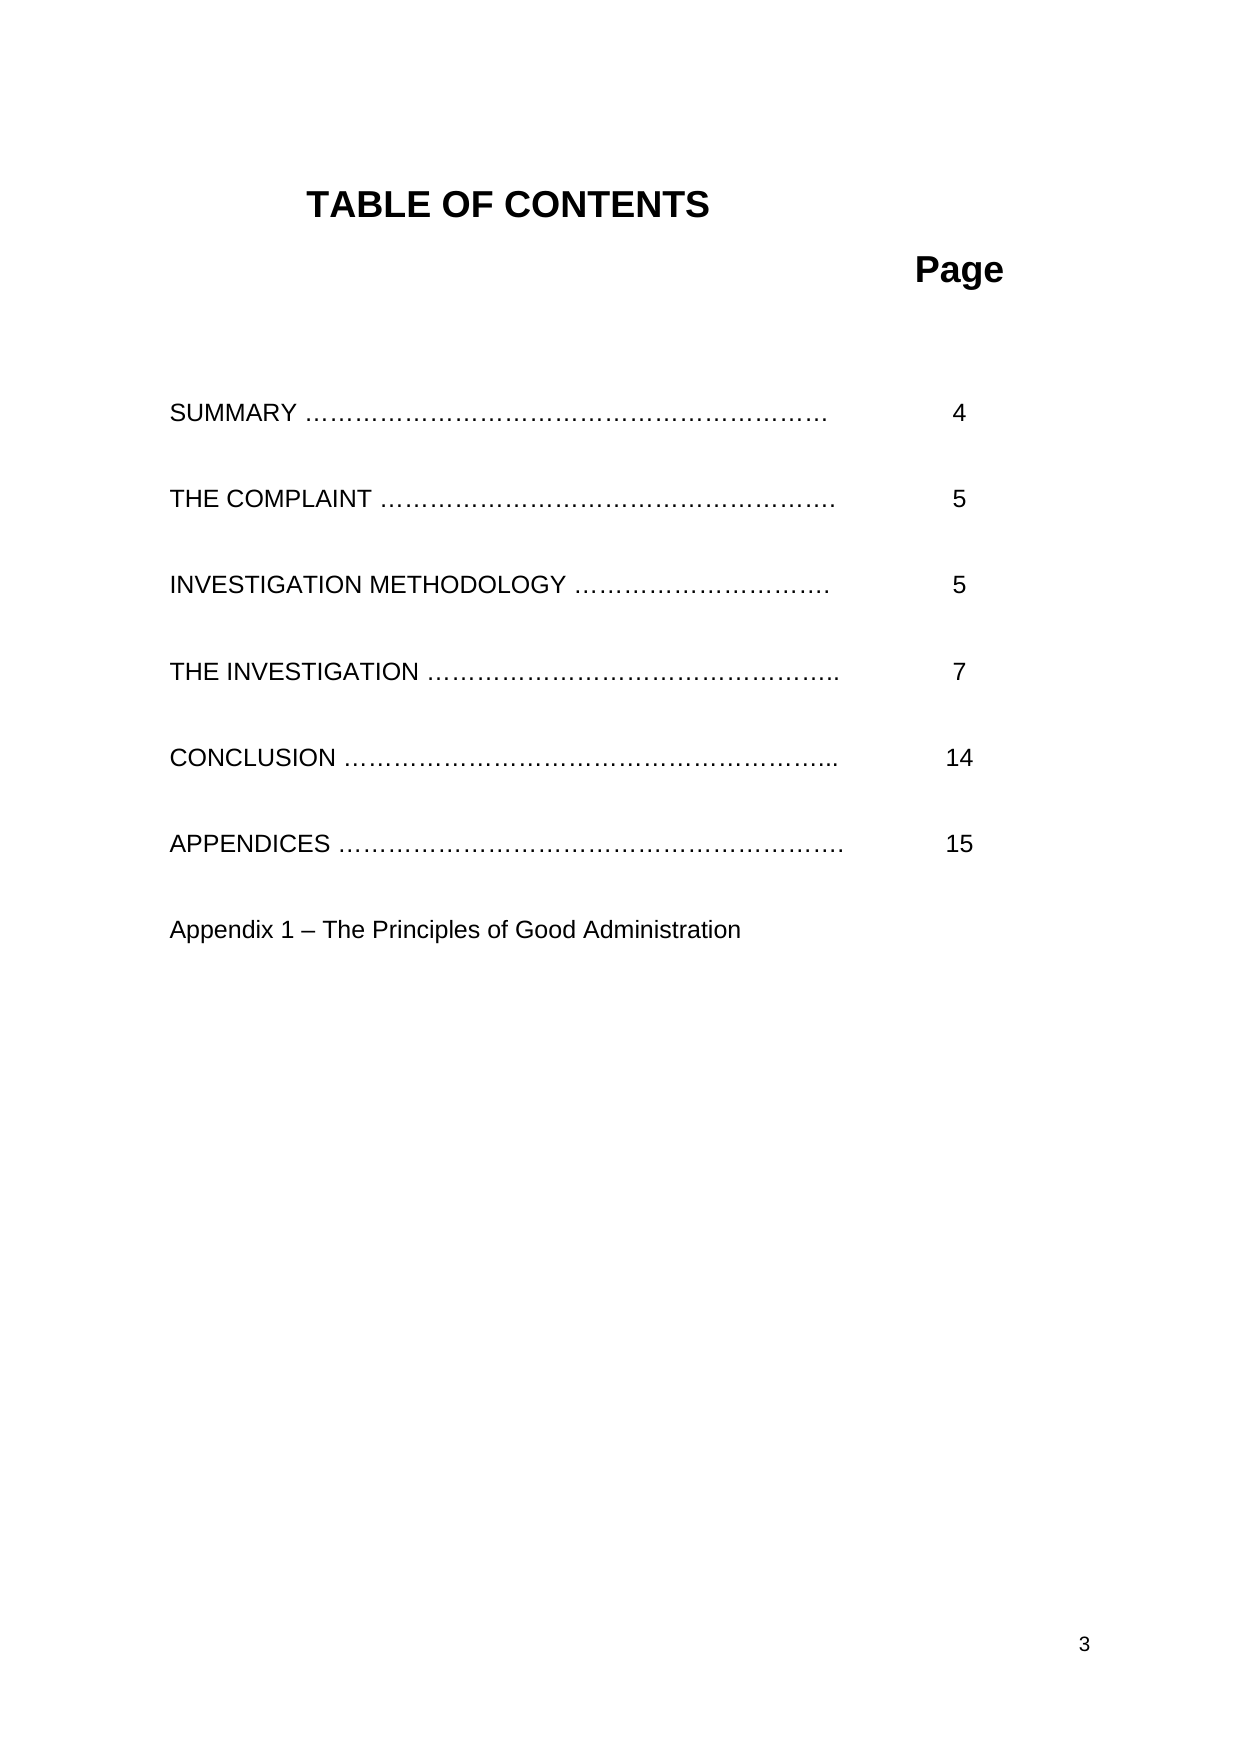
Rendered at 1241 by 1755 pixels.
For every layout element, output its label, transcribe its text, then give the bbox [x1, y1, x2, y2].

table_cell [859, 528, 1060, 570]
table_cell 14 [859, 743, 1060, 786]
table_cell [859, 441, 1060, 484]
table_cell [158, 786, 859, 828]
table_cell THE COMPLAINT ………………………………………………. [158, 484, 859, 527]
table_cell 15 [859, 829, 1060, 872]
table_cell 5 [859, 570, 1060, 613]
table_cell [158, 700, 859, 742]
table_header TABLE OF CONTENTS [158, 140, 859, 312]
table_cell INVESTIGATION METHODOLOGY …………………………. [158, 570, 859, 613]
table_cell 5 [859, 484, 1060, 527]
table_cell Appendix 1 – The Principles of Good Administration [158, 872, 859, 1001]
table_cell [158, 441, 859, 484]
table_header Page [859, 140, 1060, 312]
table_cell 7 [859, 656, 1060, 699]
table_cell THE INVESTIGATION ………………………………………….. [158, 656, 859, 699]
table_cell [158, 528, 859, 570]
table_cell [859, 700, 1060, 742]
table_cell [859, 614, 1060, 656]
table_cell [859, 786, 1060, 828]
table_cell CONCLUSION …………………………………………………... [158, 743, 859, 786]
table_cell APPENDICES ……………………………………………………. [158, 829, 859, 872]
table_cell [859, 872, 1060, 1001]
table_cell SUMMARY ……………………………………………………… [158, 312, 859, 441]
table_cell [158, 614, 859, 656]
table_cell 4 [859, 312, 1060, 441]
